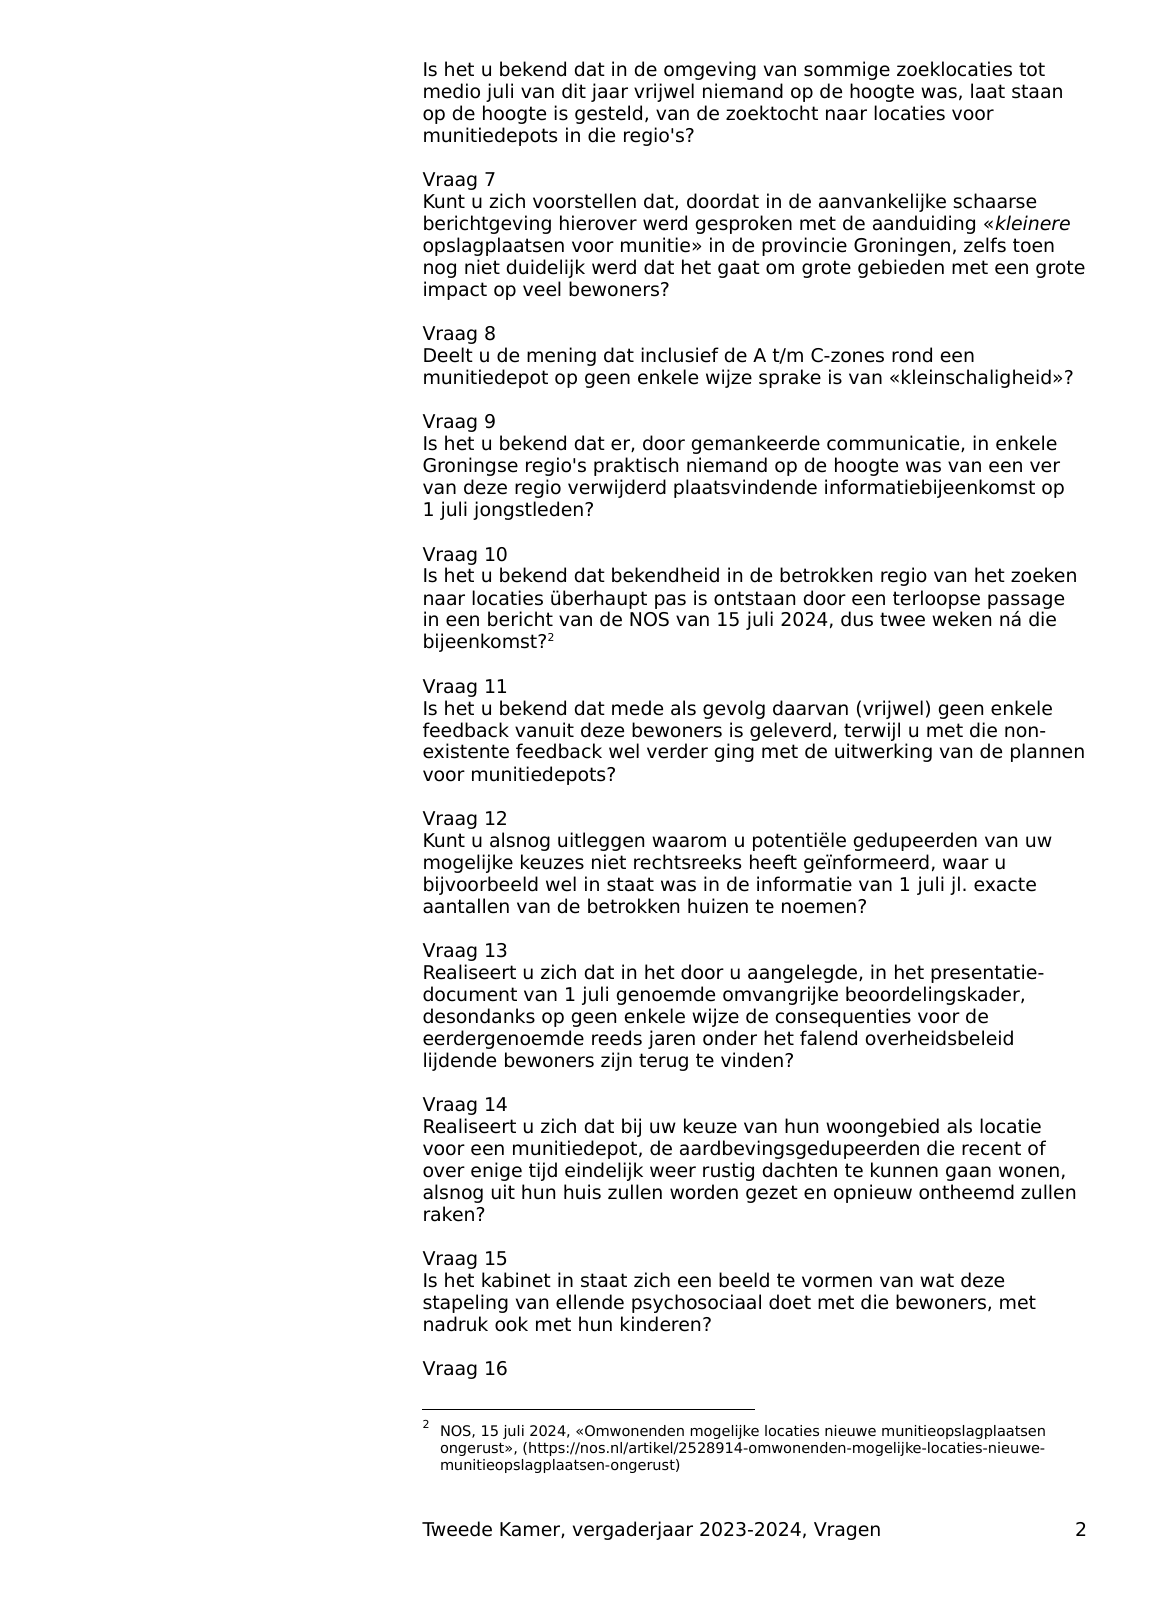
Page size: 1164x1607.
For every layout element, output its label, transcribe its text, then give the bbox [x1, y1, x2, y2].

text Vraag 12 [422, 808, 1087, 829]
text Is het u bekend dat bekendheid in de betrokken regio van het zoeken naar locaties überhaupt pas is ontstaan door een terloopse passage in een bericht van de NOS van 15 juli 2024, dus twee weken ná die bijeenkomst? [422, 565, 1087, 653]
text Is het u bekend dat in de omgeving van sommige zoeklocaties tot medio juli van dit jaar vrijwel niemand op de hoogte was, laat staan op de hoogte is gesteld, van de zoektocht naar locaties voor munitiedepots in die regio's? [422, 59, 1087, 147]
text Vraag 14 [422, 1094, 1087, 1116]
text Realiseert u zich dat in het door u aangelegde, in het presentatie-document van 1 juli genoemde omvangrijke beoordelingskader, desondanks op geen enkele wijze de consequenties voor de eerdergenoemde reeds jaren onder het falend overheidsbeleid lijdende bewoners zijn terug te vinden? [422, 962, 1087, 1072]
text Is het u bekend dat er, door gemankeerde communicatie, in enkele Groningse regio's praktisch niemand op de hoogte was van een ver van deze regio verwijderd plaatsvindende informatiebijeenkomst op 1 juli jongstleden? [422, 433, 1087, 521]
text Vraag 11 [422, 676, 1087, 697]
text Realiseert u zich dat bij uw keuze van hun woongebied als locatie voor een munitiedepot, de aardbevingsgedupeerden die recent of over enige tijd eindelijk weer rustig dachten te kunnen gaan wonen, alsnog uit hun huis zullen worden gezet en opnieuw ontheemd zullen raken? [422, 1116, 1087, 1226]
text NOS, 15 juli 2024, «Omwonenden mogelijke locaties nieuwe munitieopslagplaatsen ongerust», (https://nos.nl/artikel/2528914-omwonenden-mogelijke-locaties-nieuwe-munitieopslagplaatsen-ongerust) [422, 1418, 1087, 1474]
text Vraag 8 [422, 323, 1087, 345]
text Vraag 10 [422, 543, 1087, 565]
text Vraag 13 [422, 940, 1087, 962]
text Vraag 15 [422, 1248, 1087, 1270]
text Is het kabinet in staat zich een beeld te vormen van wat deze stapeling van ellende psychosociaal doet met die bewoners, met nadruk ook met hun kinderen? [422, 1270, 1087, 1336]
text Kunt u alsnog uitleggen waarom u potentiële gedupeerden van uw mogelijke keuzes niet rechtsreeks heeft geïnformeerd, waar u bijvoorbeeld wel in staat was in de informatie van 1 juli jl. exacte aantallen van de betrokken huizen te noemen? [422, 829, 1087, 917]
text Deelt u de mening dat inclusief de A t/m C-zones rond een munitiedepot op geen enkele wijze sprake is van «kleinschaligheid»? [422, 345, 1087, 389]
text Vraag 9 [422, 411, 1087, 433]
text Kunt u zich voorstellen dat, doordat in de aanvankelijke schaarse berichtgeving hierover werd gesproken met de aanduiding «kleinere opslagplaatsen voor munitie» in de provincie Groningen, zelfs toen nog niet duidelijk werd dat het gaat om grote gebieden met een grote impact op veel bewoners? [422, 191, 1087, 301]
text Vraag 7 [422, 169, 1087, 191]
text Is het u bekend dat mede als gevolg daarvan (vrijwel) geen enkele feedback vanuit deze bewoners is geleverd, terwijl u met die non-existente feedback wel verder ging met de uitwerking van de plannen voor munitiedepots? [422, 697, 1087, 785]
text Vraag 16 [422, 1358, 1087, 1380]
